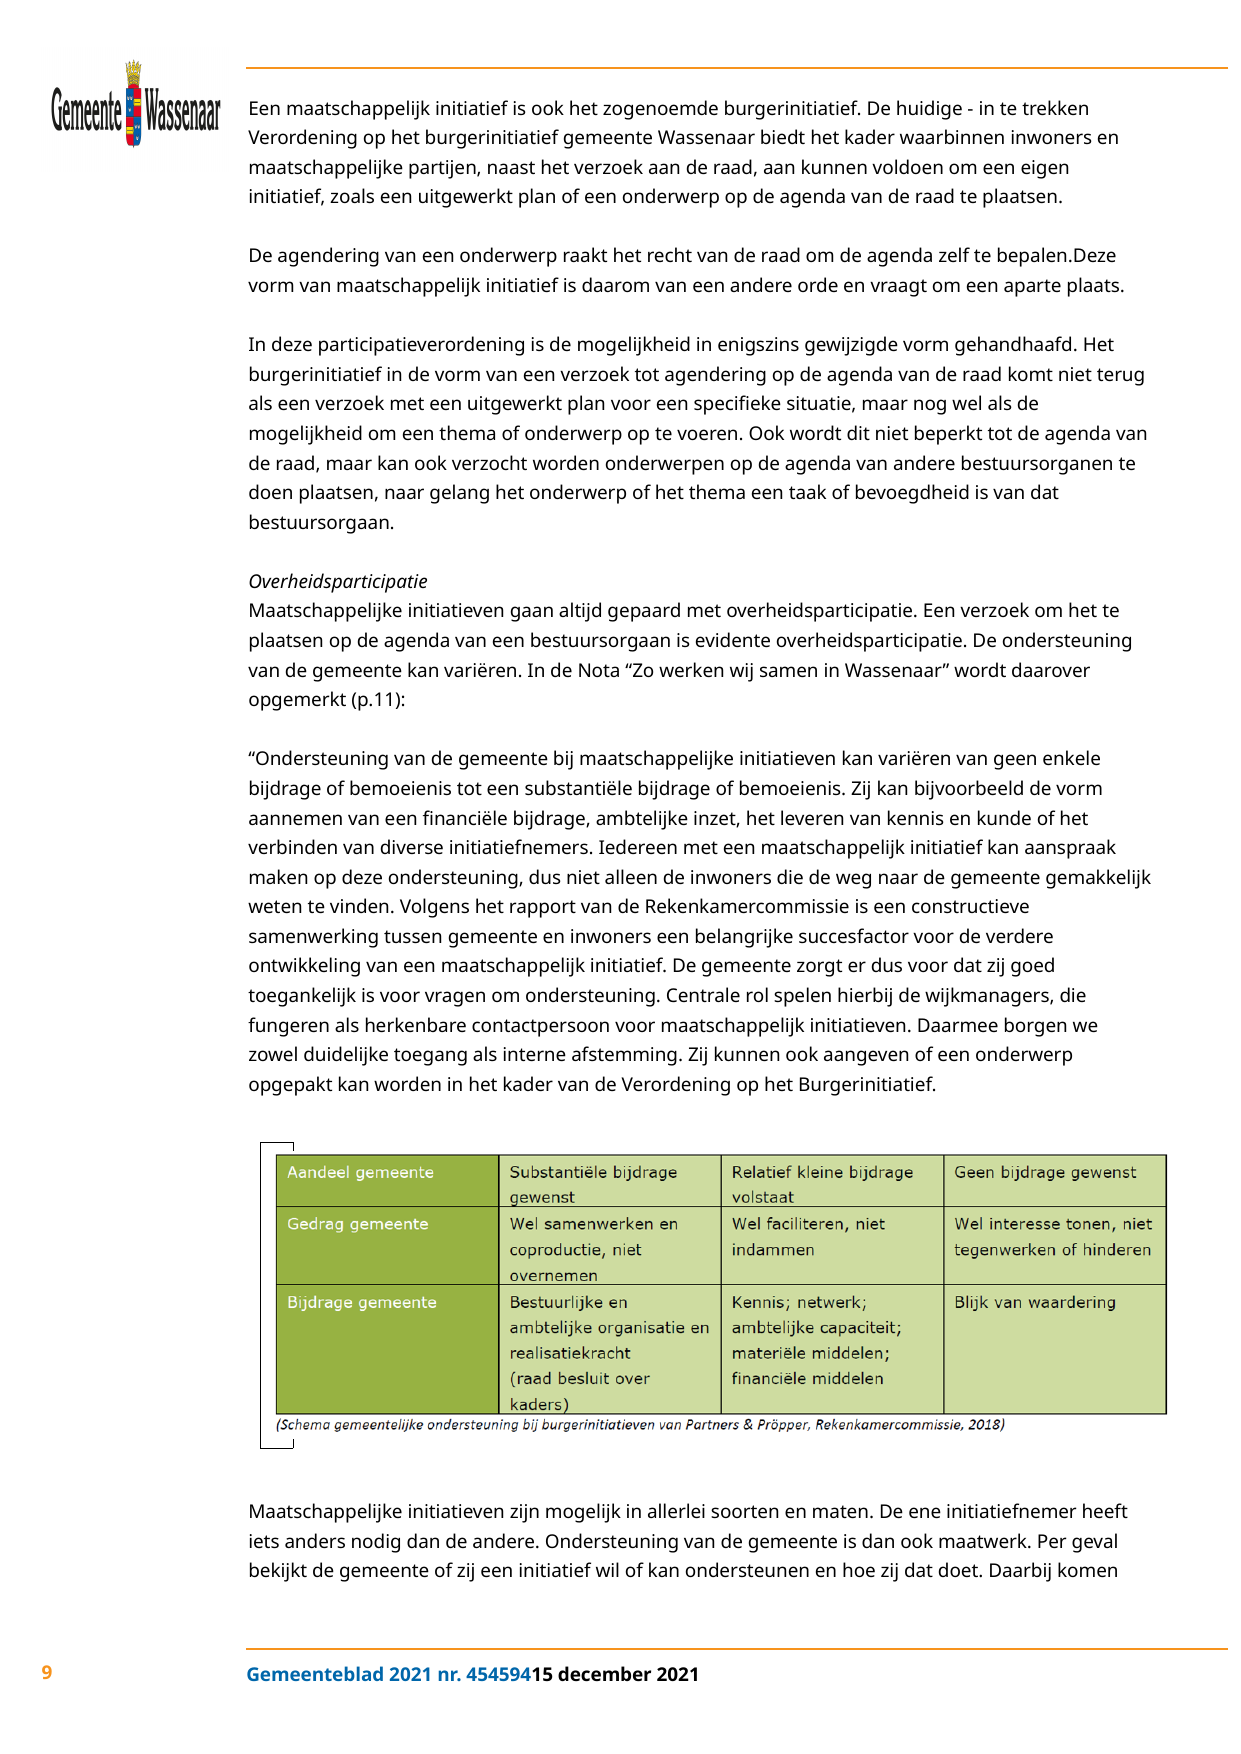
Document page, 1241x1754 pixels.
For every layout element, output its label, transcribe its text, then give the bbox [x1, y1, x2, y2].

picture [268, 1151, 1173, 1439]
text Maatschappelijke initiatieven zijn mogelijk in allerlei soorten en maten. De ene initiatiefnemer heeft iets anders nodig dan de andere. Ondersteuning van de gemeente is dan ook maatwerk. Per geval bekijkt de gemeente of zij een initiatief wil of kan ondersteunen en hoe zij dat doet. Daarbij komen [248, 1498, 1152, 1583]
text In deze participatieverordening is de mogelijkheid in enigszins gewijzigde vorm gehandhaafd. Het burgerinitiatief in de vorm van een verzoek tot agendering op de agenda van de raad komt niet terug als een verzoek met een uitgewerkt plan voor een specifieke situatie, maar nog wel als de mogelijkheid om een thema of onderwerp op te voeren. Ook wordt dit niet beperkt tot de agenda van de raad, maar kan ook verzocht worden onderwerpen op de agenda van andere bestuursorganen te doen plaatsen, naar gelang het onderwerp of het thema een taak of bevoegdheid is van dat bestuursorgaan. [248, 331, 1152, 535]
text Maatschappelijke initiatieven gaan altijd gepaard met overheidsparticipatie. Een verzoek om het te plaatsen op de agenda van een bestuursorgaan is evidente overheidsparticipatie. De ondersteuning van de gemeente kan variëren. In de Nota “Zo werken wij samen in Wassenaar” wordt daarover opgemerkt (p.11): [248, 598, 1152, 712]
text Overheidsparticipatie [248, 568, 1152, 594]
text Een maatschappelijk initiatief is ook het zogenoemde burgerinitiatief. De huidige - in te trekken Verordening op het burgerinitiatief gemeente Wassenaar biedt het kader waarbinnen inwoners en maatschappelijke partijen, naast het verzoek aan de raad, aan kunnen voldoen om een eigen initiatief, zoals een uitgewerkt plan of een onderwerp op de agenda van de raad te plaatsen. [248, 95, 1152, 209]
text De agendering van een onderwerp raakt het recht van de raad om de agenda zelf te bepalen.Deze vorm van maatschappelijk initiatief is daarom van een andere orde en vraagt om een aparte plaats. [248, 243, 1152, 298]
text “Ondersteuning van de gemeente bij maatschappelijke initiatieven kan variëren van geen enkele bijdrage of bemoeienis tot een substantiële bijdrage of bemoeienis. Zij kan bijvoorbeeld de vorm aannemen van een financiële bijdrage, ambtelijke inzet, het leveren van kennis en kunde of het verbinden van diverse initiatiefnemers. Iedereen met een maatschappelijk initiatief kan aanspraak maken op deze ondersteuning, dus niet alleen de inwoners die de weg naar de gemeente gemakkelijk weten te vinden. Volgens het rapport van de Rekenkamercommissie is een constructieve samenwerking tussen gemeente en inwoners een belangrijke succesfactor voor de verdere ontwikkeling van een maatschappelijk initiatief. De gemeente zorgt er dus voor dat zij goed toegankelijk is voor vragen om ondersteuning. Centrale rol spelen hierbij de wijkmanagers, die fungeren als herkenbare contactpersoon voor maatschappelijk initiatieven. Daarmee borgen we zowel duidelijke toegang als interne afstemming. Zij kunnen ook aangeven of een onderwerp opgepakt kan worden in het kader van de Verordening op het Burgerinitiatief. [248, 746, 1152, 1097]
picture [41, 47, 231, 172]
